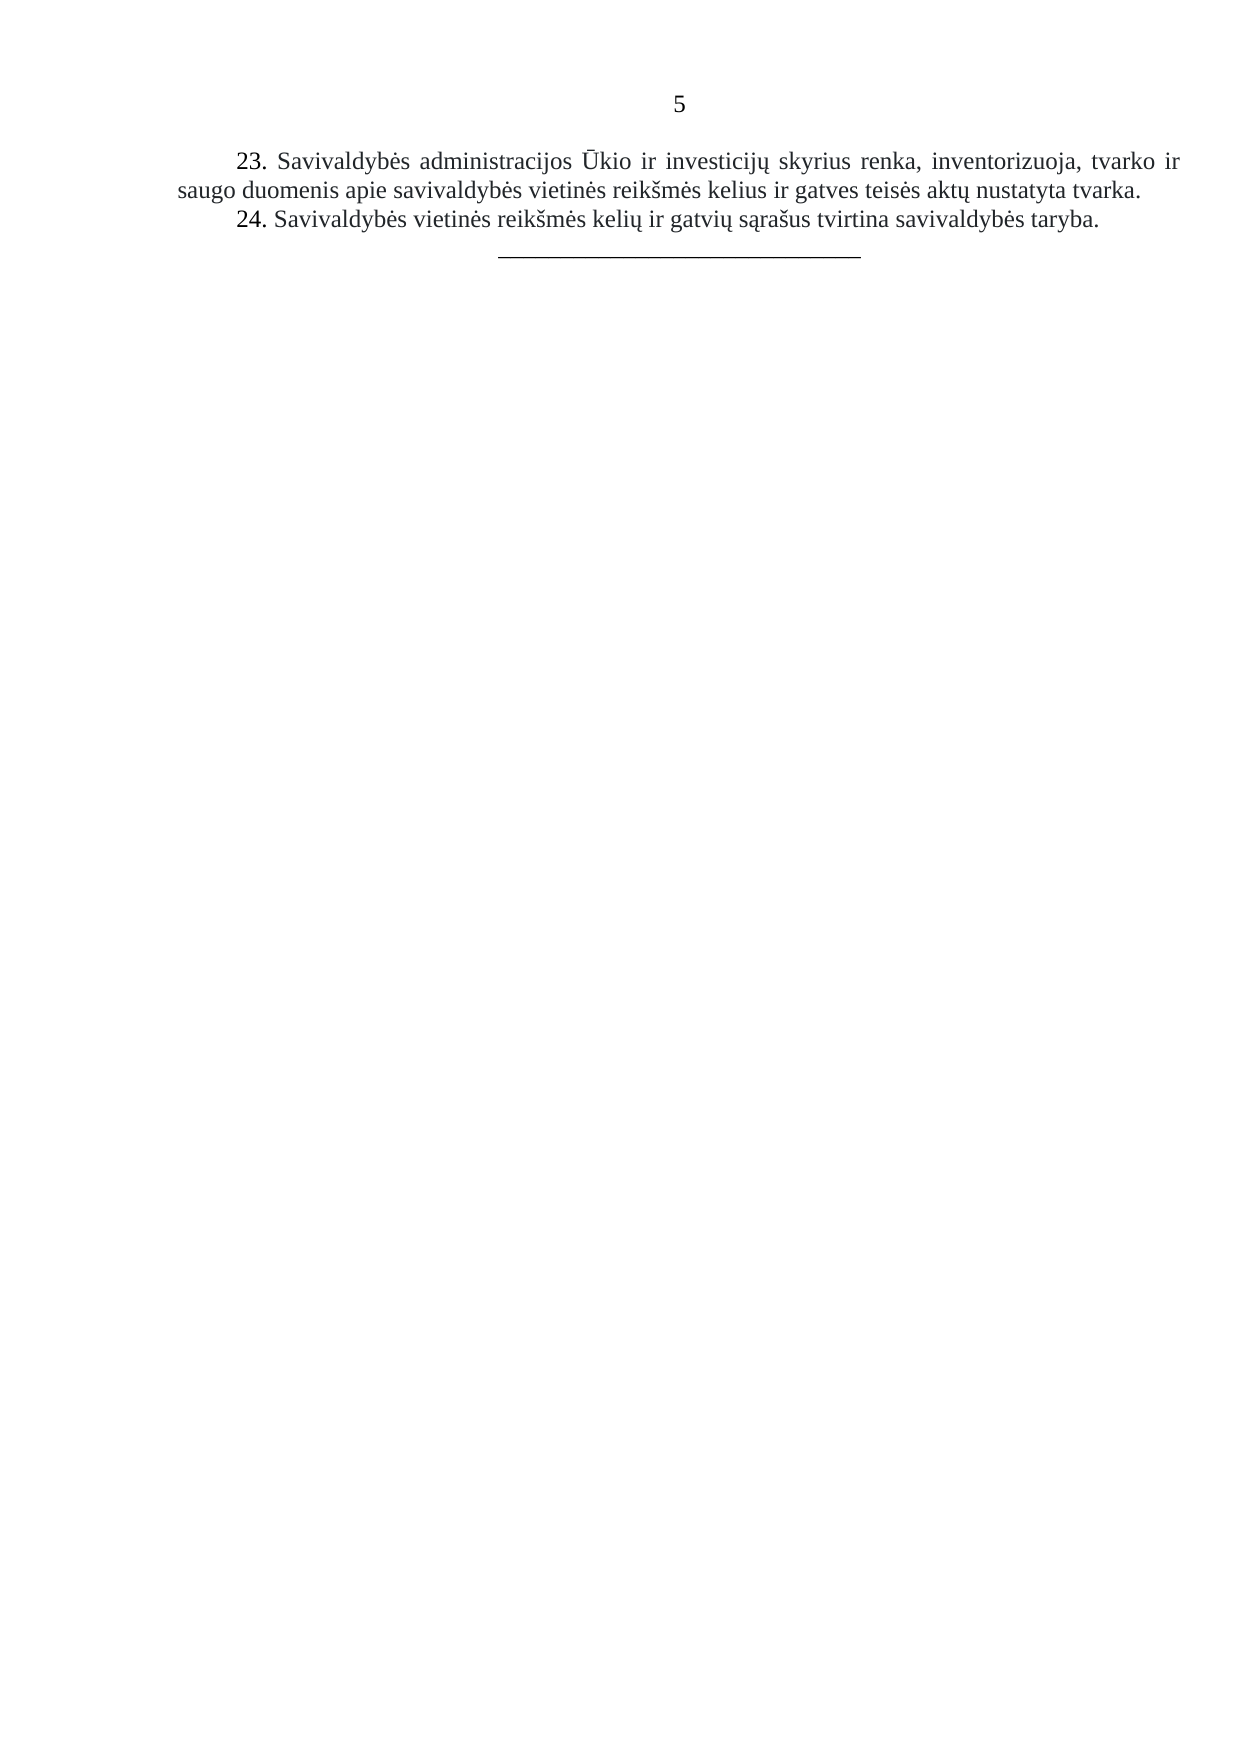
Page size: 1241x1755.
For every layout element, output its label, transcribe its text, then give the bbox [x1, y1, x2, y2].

text 24. Savivaldybės vietinės reikšmės kelių ir gatvių sąrašus tvirtina savivaldybės taryba. [177, 204, 1181, 232]
text _____________________________ [177, 232, 1181, 261]
text 23. Savivaldybės administracijos Ūkio ir investicijų skyrius renka, inventorizuoja, tvarko ir saugo duomenis apie savivaldybės vietinės reikšmės kelius ir gatves teisės aktų nustatyta tvarka. [177, 146, 1181, 204]
